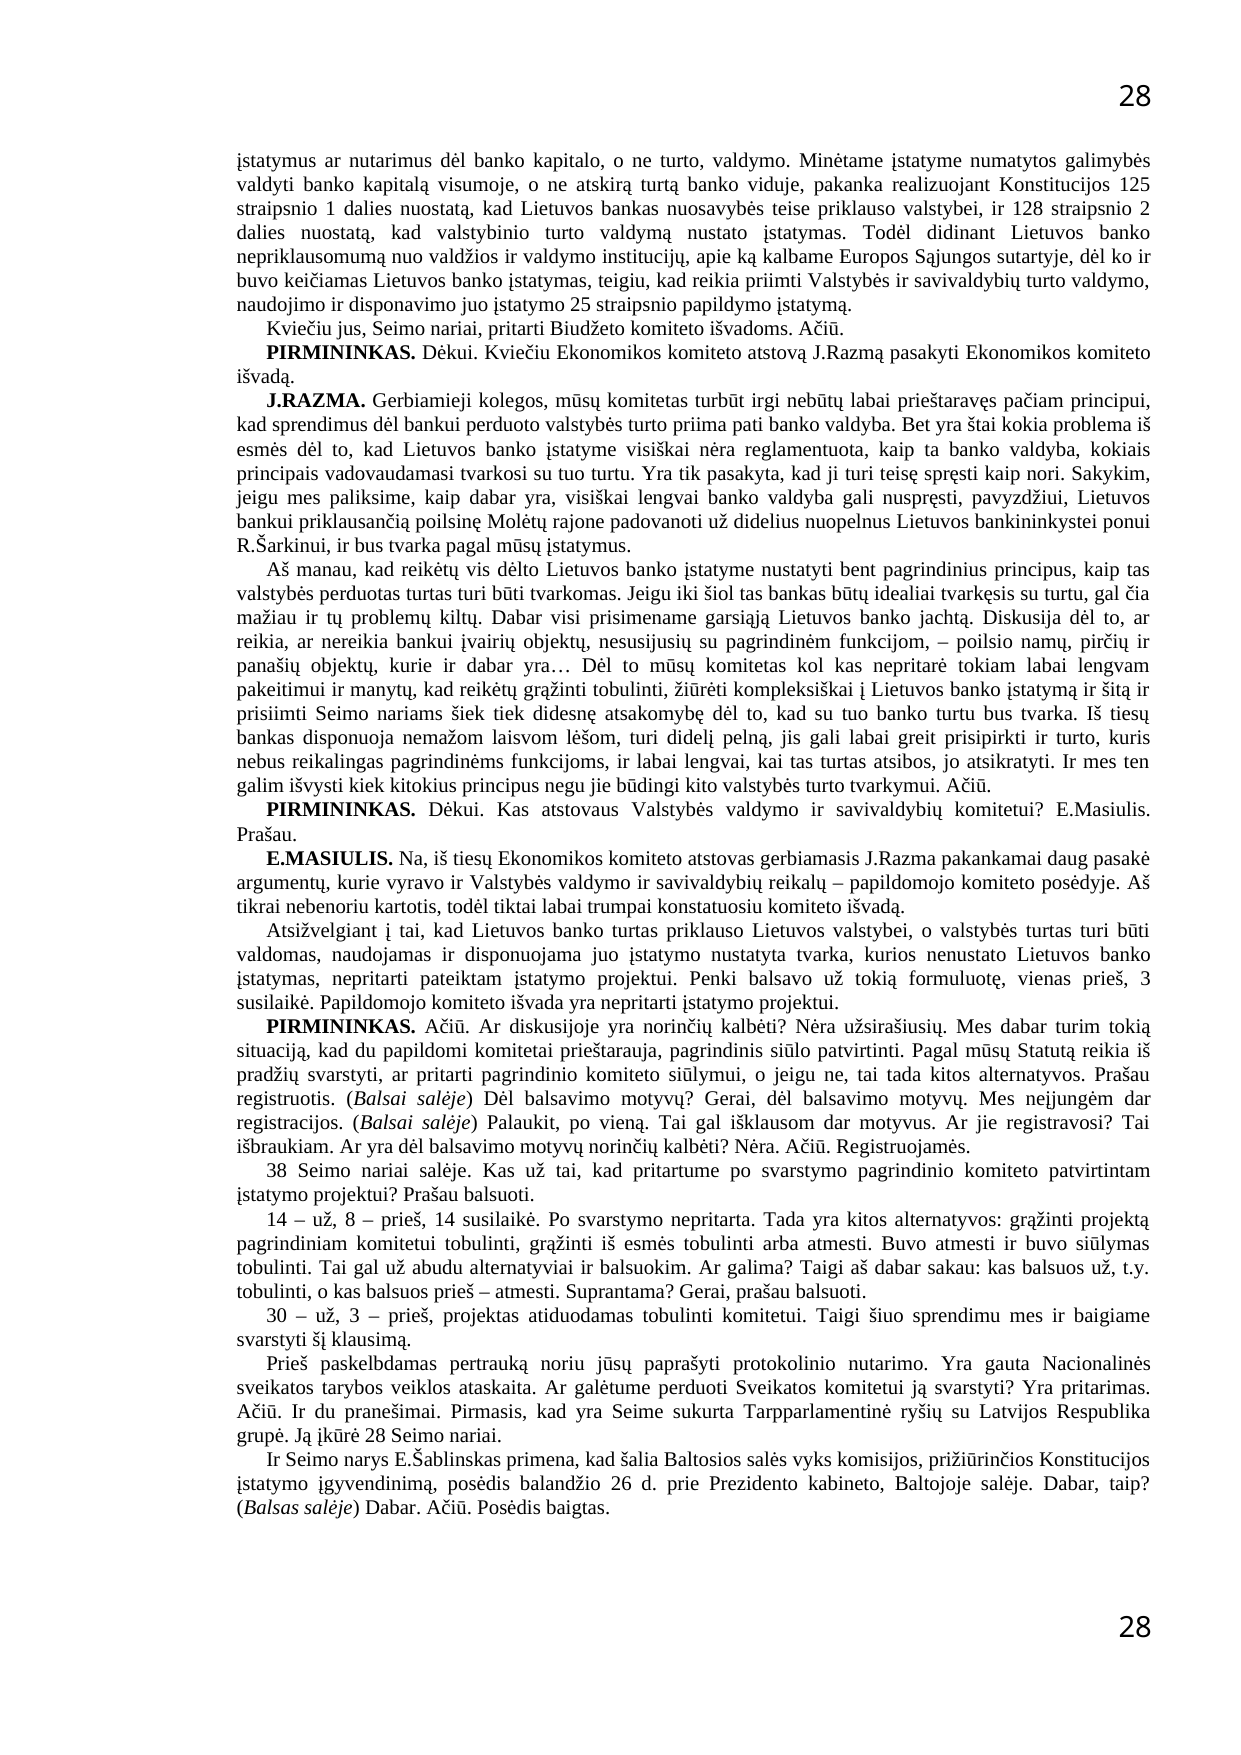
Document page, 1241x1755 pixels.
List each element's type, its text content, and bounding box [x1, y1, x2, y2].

text E.MASIULIS. Na, iš tiesų Ekonomikos komiteto atstovas gerbiamasis J.Razma pakankamai daug pasakė argumentų, kurie vyravo ir Valstybės valdymo ir savivaldybių reikalų – papildomojo komiteto posėdyje. Aš tikrai nebenoriu kartotis, todėl tiktai labai trumpai konstatuosiu komiteto išvadą. [236, 846, 1152, 918]
text Atsižvelgiant į tai, kad Lietuvos banko turtas priklauso Lietuvos valstybei, o valstybės turtas turi būti valdomas, naudojamas ir disponuojama juo įstatymo nustatyta tvarka, kurios nenustato Lietuvos banko įstatymas, nepritarti pateiktam įstatymo projektui. Penki balsavo už tokią formuluotę, vienas prieš, 3 susilaikė. Papildomojo komiteto išvada yra nepritarti įstatymo projektui. [236, 918, 1152, 1014]
text Prieš paskelbdamas pertrauką noriu jūsų paprašyti protokolinio nutarimo. Yra gauta Nacionalinės sveikatos tarybos veiklos ataskaita. Ar galėtume perduoti Sveikatos komitetui ją svarstyti? Yra pritarimas. Ačiū. Ir du pranešimai. Pirmasis, kad yra Seime sukurta Tarpparlamentinė ryšių su Latvijos Respublika grupė. Ją įkūrė 28 Seimo nariai. [236, 1351, 1152, 1447]
text J.RAZMA. Gerbiamieji kolegos, mūsų komitetas turbūt irgi nebūtų labai prieštaravęs pačiam principui, kad sprendimus dėl bankui perduoto valstybės turto priima pati banko valdyba. Bet yra štai kokia problema iš esmės dėl to, kad Lietuvos banko įstatyme visiškai nėra reglamentuota, kaip ta banko valdyba, kokiais principais vadovaudamasi tvarkosi su tuo turtu. Yra tik pasakyta, kad ji turi teisę spręsti kaip nori. Sakykim, jeigu mes paliksime, kaip dabar yra, visiškai lengvai banko valdyba gali nuspręsti, pavyzdžiui, Lietuvos bankui priklausančią poilsinę Molėtų rajone padovanoti už didelius nuopelnus Lietuvos bankininkystei ponui R.Šarkinui, ir bus tvarka pagal mūsų įstatymus. [236, 388, 1152, 557]
text 14 – už, 8 – prieš, 14 susilaikė. Po svarstymo nepritarta. Tada yra kitos alternatyvos: grąžinti projektą pagrindiniam komitetui tobulinti, grąžinti iš esmės tobulinti arba atmesti. Buvo atmesti ir buvo siūlymas tobulinti. Tai gal už abudu alternatyviai ir balsuokim. Ar galima? Taigi aš dabar sakau: kas balsuos už, t.y. tobulinti, o kas balsuos prieš – atmesti. Suprantama? Gerai, prašau balsuoti. [236, 1206, 1152, 1303]
text Kviečiu jus, Seimo nariai, pritarti Biudžeto komiteto išvadoms. Ačiū. [236, 316, 1152, 340]
text 30 – už, 3 – prieš, projektas atiduodamas tobulinti komitetui. Taigi šiuo sprendimu mes ir baigiame svarstyti šį klausimą. [236, 1303, 1152, 1351]
text PIRMININKAS. Ačiū. Ar diskusijoje yra norinčių kalbėti? Nėra užsirašiusių. Mes dabar turim tokią situaciją, kad du papildomi komitetai prieštarauja, pagrindinis siūlo patvirtinti. Pagal mūsų Statutą reikia iš pradžių svarstyti, ar pritarti pagrindinio komiteto siūlymui, o jeigu ne, tai tada kitos alternatyvos. Prašau registruotis. (Balsai salėje) Dėl balsavimo motyvų? Gerai, dėl balsavimo motyvų. Mes neįjungėm dar registracijos. (Balsai salėje) Palaukit, po vieną. Tai gal išklausom dar motyvus. Ar jie registravosi? Tai išbraukiam. Ar yra dėl balsavimo motyvų norinčių kalbėti? Nėra. Ačiū. Registruojamės. [236, 1014, 1152, 1158]
text PIRMININKAS. Dėkui. Kviečiu Ekonomikos komiteto atstovą J.Razmą pasakyti Ekonomikos komiteto išvadą. [236, 340, 1152, 388]
text įstatymus ar nutarimus dėl banko kapitalo, o ne turto, valdymo. Minėtame įstatyme numatytos galimybės valdyti banko kapitalą visumoje, o ne atskirą turtą banko viduje, pakanka realizuojant Konstitucijos 125 straipsnio 1 dalies nuostatą, kad Lietuvos bankas nuosavybės teise priklauso valstybei, ir 128 straipsnio 2 dalies nuostatą, kad valstybinio turto valdymą nustato įstatymas. Todėl didinant Lietuvos banko nepriklausomumą nuo valdžios ir valdymo institucijų, apie ką kalbame Europos Sąjungos sutartyje, dėl ko ir buvo keičiamas Lietuvos banko įstatymas, teigiu, kad reikia priimti Valstybės ir savivaldybių turto valdymo, naudojimo ir disponavimo juo įstatymo 25 straipsnio papildymo įstatymą. [236, 148, 1152, 316]
text 38 Seimo nariai salėje. Kas už tai, kad pritartume po svarstymo pagrindinio komiteto patvirtintam įstatymo projektui? Prašau balsuoti. [236, 1158, 1152, 1206]
text Aš manau, kad reikėtų vis dėlto Lietuvos banko įstatyme nustatyti bent pagrindinius principus, kaip tas valstybės perduotas turtas turi būti tvarkomas. Jeigu iki šiol tas bankas būtų idealiai tvarkęsis su turtu, gal čia mažiau ir tų problemų kiltų. Dabar visi prisimename garsiąją Lietuvos banko jachtą. Diskusija dėl to, ar reikia, ar nereikia bankui įvairių objektų, nesusijusių su pagrindinėm funkcijom, – poilsio namų, pirčių ir panašių objektų, kurie ir dabar yra… Dėl to mūsų komitetas kol kas nepritarė tokiam labai lengvam pakeitimui ir manytų, kad reikėtų grąžinti tobulinti, žiūrėti kompleksiškai į Lietuvos banko įstatymą ir šitą ir prisiimti Seimo nariams šiek tiek didesnę atsakomybę dėl to, kad su tuo banko turtu bus tvarka. Iš tiesų bankas disponuoja nemažom laisvom lėšom, turi didelį pelną, jis gali labai greit prisipirkti ir turto, kuris nebus reikalingas pagrindinėms funkcijoms, ir labai lengvai, kai tas turtas atsibos, jo atsikratyti. Ir mes ten galim išvysti kiek kitokius principus negu jie būdingi kito valstybės turto tvarkymui. Ačiū. [236, 557, 1152, 797]
text Ir Seimo narys E.Šablinskas primena, kad šalia Baltosios salės vyks komisijos, prižiūrinčios Konstitucijos įstatymo įgyvendinimą, posėdis balandžio 26 d. prie Prezidento kabineto, Baltojoje salėje. Dabar, taip? (Balsas salėje) Dabar. Ačiū. Posėdis baigtas. [236, 1447, 1152, 1519]
text PIRMININKAS. Dėkui. Kas atstovaus Valstybės valdymo ir savivaldybių komitetui? E.Masiulis. Prašau. [236, 797, 1152, 846]
